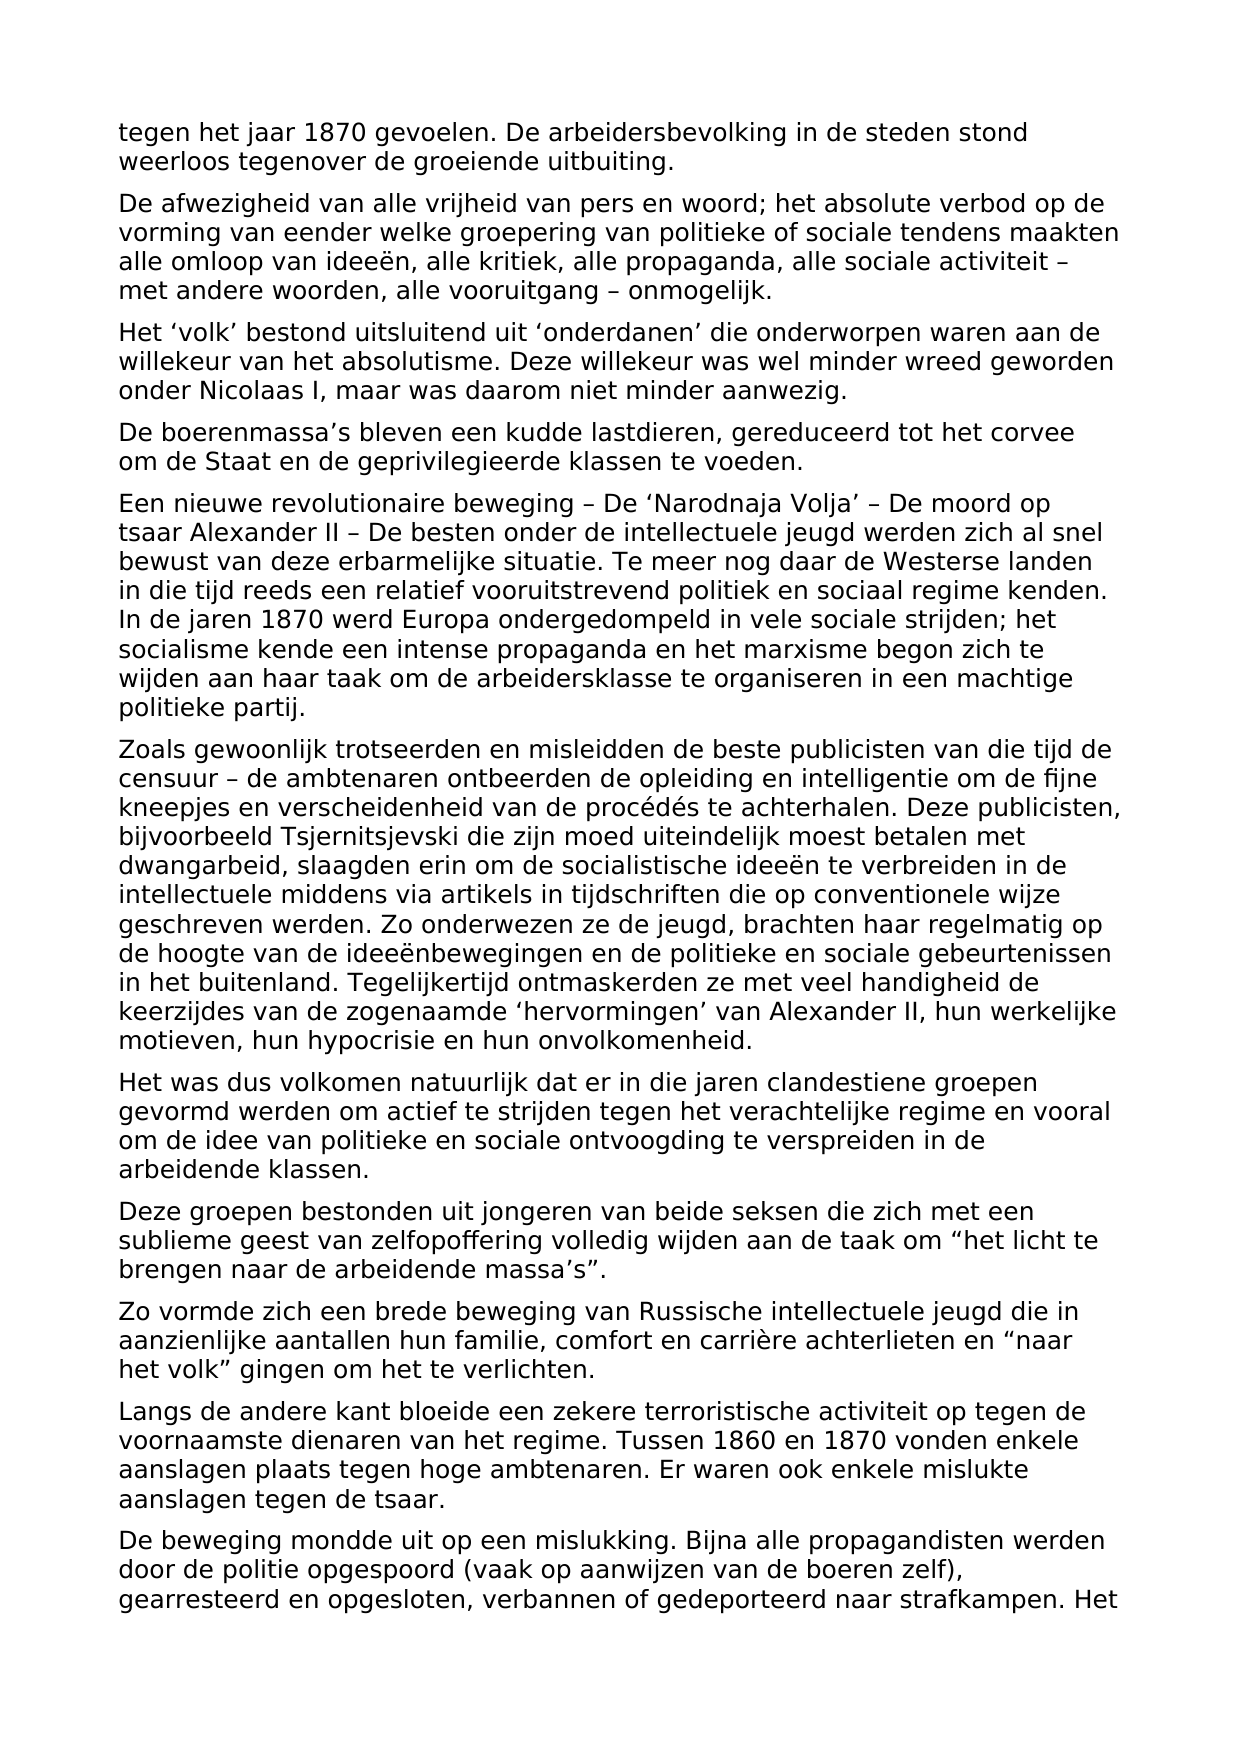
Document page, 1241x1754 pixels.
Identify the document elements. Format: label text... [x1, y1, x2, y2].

text De boerenmassa’s bleven een kudde lastdieren, gereduceerd tot het corvee om de Staat en de geprivilegieerde klassen te voeden. [118, 418, 1122, 476]
text Zoals gewoonlijk trotseerden en misleidden de beste publicisten van die tijd de censuur – de ambtenaren ontbeerden de opleiding en intelligentie om de fijne kneepjes en verscheidenheid van de procédés te achterhalen. Deze publicisten, bijvoorbeeld Tsjernitsjevski die zijn moed uiteindelijk moest betalen met dwangarbeid, slaagden erin om de socialistische ideeën te verbreiden in de intellectuele middens via artikels in tijdschriften die op conventionele wijze geschreven werden. Zo onderwezen ze de jeugd, brachten haar regelmatig op de hoogte van de ideeënbewegingen en de politieke en sociale gebeurtenissen in het buitenland. Tegelijkertijd ontmaskerden ze met veel handigheid de keerzijdes van de zogenaamde ‘hervormingen’ van Alexander II, hun werkelijke motieven, hun hypocrisie en hun onvolkomenheid. [118, 735, 1122, 1056]
text De beweging mondde uit op een mislukking. Bijna alle propagandisten werden door de politie opgespoord (vaak op aanwijzen van de boeren zelf), gearresteerd en opgesloten, verbannen of gedeporteerd naar strafkampen. Het [118, 1526, 1122, 1614]
text Het ‘volk’ bestond uitsluitend uit ‘onderdanen’ die onderworpen waren aan de willekeur van het absolutisme. Deze willekeur was wel minder wreed geworden onder Nicolaas I, maar was daarom niet minder aanwezig. [118, 318, 1122, 406]
text Een nieuwe revolutionaire beweging – De ‘Narodnaja Volja’ – De moord op tsaar Alexander II – De besten onder de intellectuele jeugd werden zich al snel bewust van deze erbarmelijke situatie. Te meer nog daar de Westerse landen in die tijd reeds een relatief vooruitstrevend politiek en sociaal regime kenden. In de jaren 1870 werd Europa ondergedompeld in vele sociale strijden; het socialisme kende een intense propaganda en het marxisme begon zich te wijden aan haar taak om de arbeidersklasse te organiseren in een machtige politieke partij. [118, 489, 1122, 722]
text Het was dus volkomen natuurlijk dat er in die jaren clandestiene groepen gevormd werden om actief te strijden tegen het verachtelijke regime en vooral om de idee van politieke en sociale ontvoogding te verspreiden in de arbeidende klassen. [118, 1068, 1122, 1185]
text De afwezigheid van alle vrijheid van pers en woord; het absolute verbod op de vorming van eender welke groepering van politieke of sociale tendens maakten alle omloop van ideeën, alle kritiek, alle propaganda, alle sociale activiteit – met andere woorden, alle vooruitgang – onmogelijk. [118, 189, 1122, 306]
text tegen het jaar 1870 gevoelen. De arbeidersbevolking in de steden stond weerloos tegenover de groeiende uitbuiting. [118, 118, 1122, 176]
text Zo vormde zich een brede beweging van Russische intellectuele jeugd die in aanzienlijke aantallen hun familie, comfort en carrière achterlieten en “naar het volk” gingen om het te verlichten. [118, 1297, 1122, 1385]
text Deze groepen bestonden uit jongeren van beide seksen die zich met een sublieme geest van zelfopoffering volledig wijden aan de taak om “het licht te brengen naar de arbeidende massa’s”. [118, 1197, 1122, 1285]
text Langs de andere kant bloeide een zekere terroristische activiteit op tegen de voornaamste dienaren van het regime. Tussen 1860 en 1870 vonden enkele aanslagen plaats tegen hoge ambtenaren. Er waren ook enkele mislukte aanslagen tegen de tsaar. [118, 1397, 1122, 1514]
